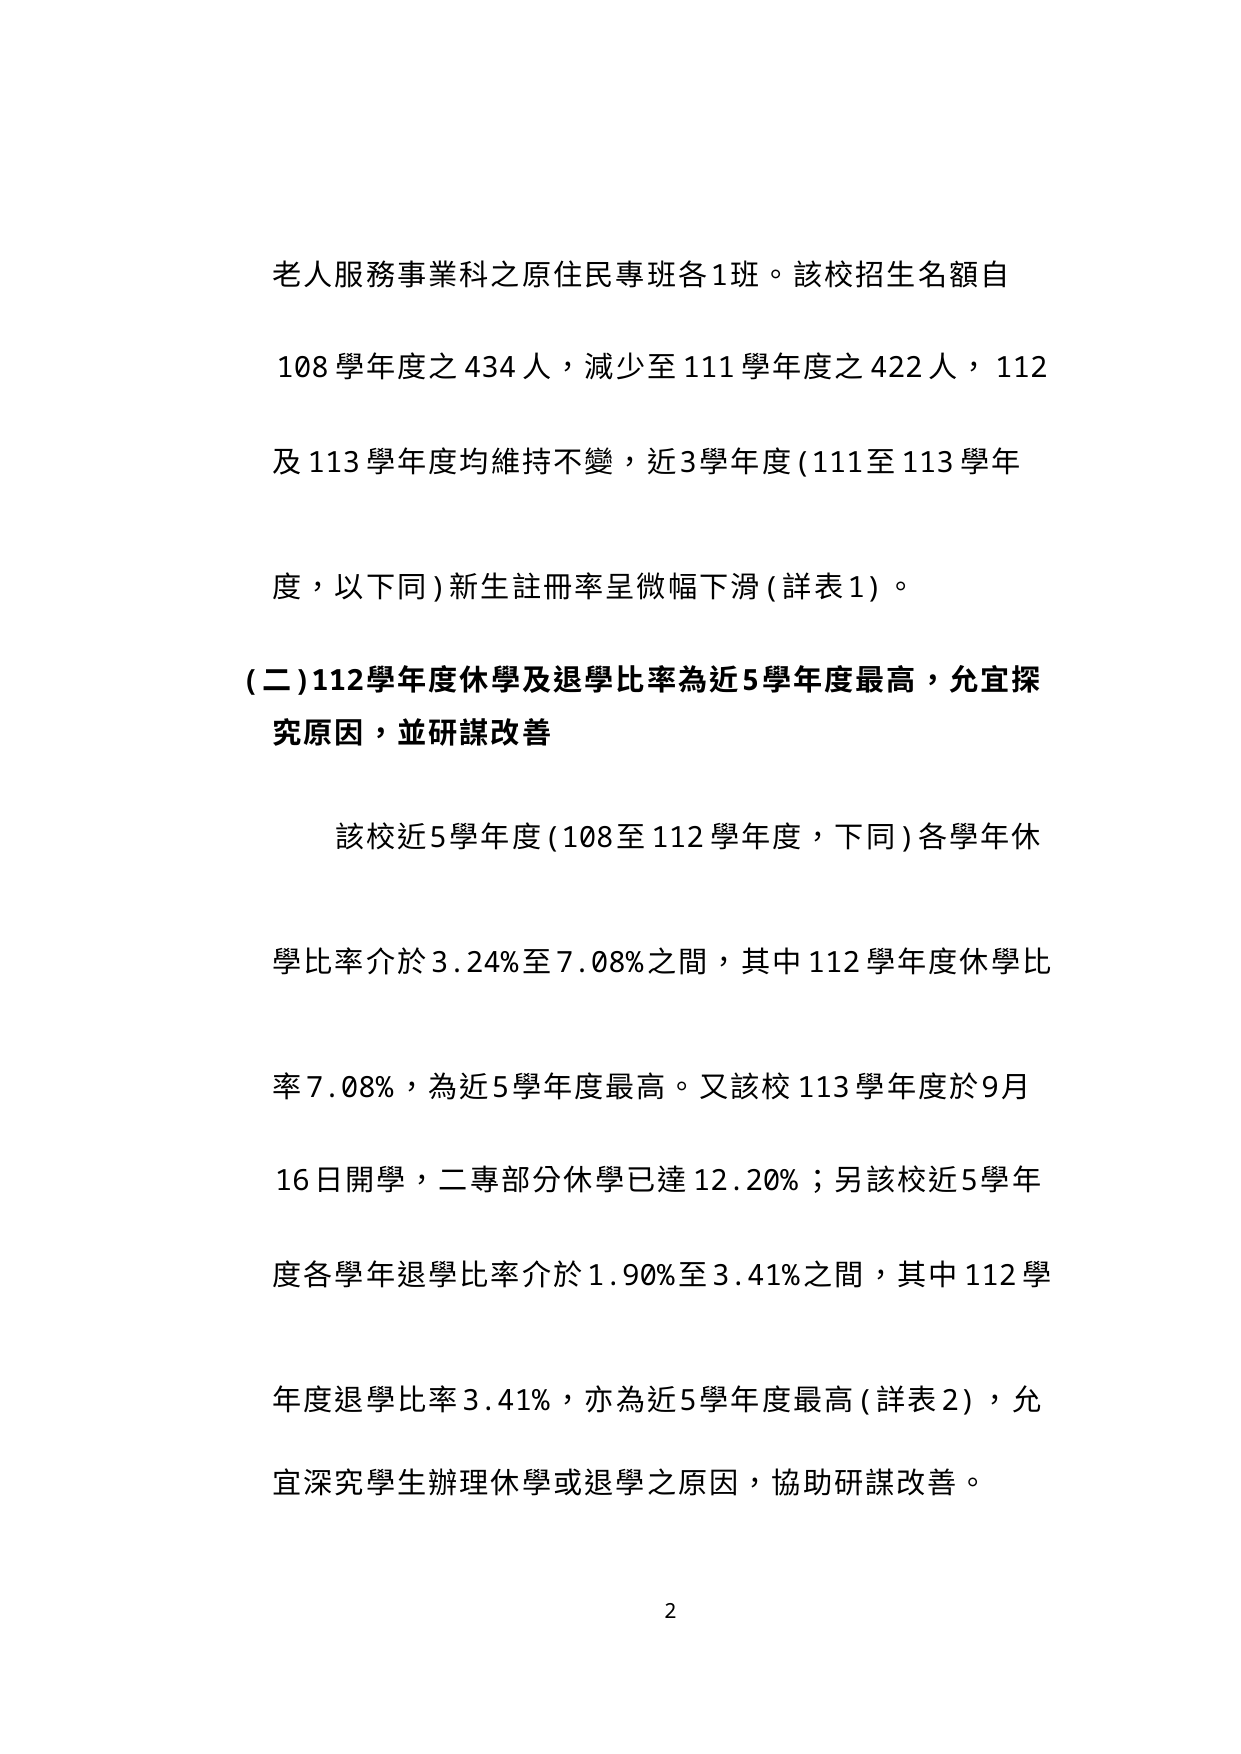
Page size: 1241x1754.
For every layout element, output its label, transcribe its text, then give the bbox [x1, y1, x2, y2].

text 老人服務事業科之原住民專班各1班。該校招生名額自108學年度之434人，減少至111學年度之422人，112及113學年度均維持不變，近3學年度(111至113學年度，以下同)新生註冊率呈微幅下滑(詳表1)。 [266, 189, 1063, 627]
text (二)112學年度休學及退學比率為近5學年度最高，允宜探究原因，並研謀改善 [236, 627, 1063, 752]
text 該校近5學年度(108至112學年度，下同)各學年休學比率介於3.24%至7.08%之間，其中112學年度休學比率7.08%，為近5學年度最高。又該校113學年度於9月16日開學，二專部分休學已達12.20%；另該校近5學年度各學年退學比率介於1.90%至3.41%之間，其中112學年度退學比率3.41%，亦為近5學年度最高(詳表2)，允宜深究學生辦理休學或退學之原因，協助研謀改善。 [266, 752, 1063, 1502]
